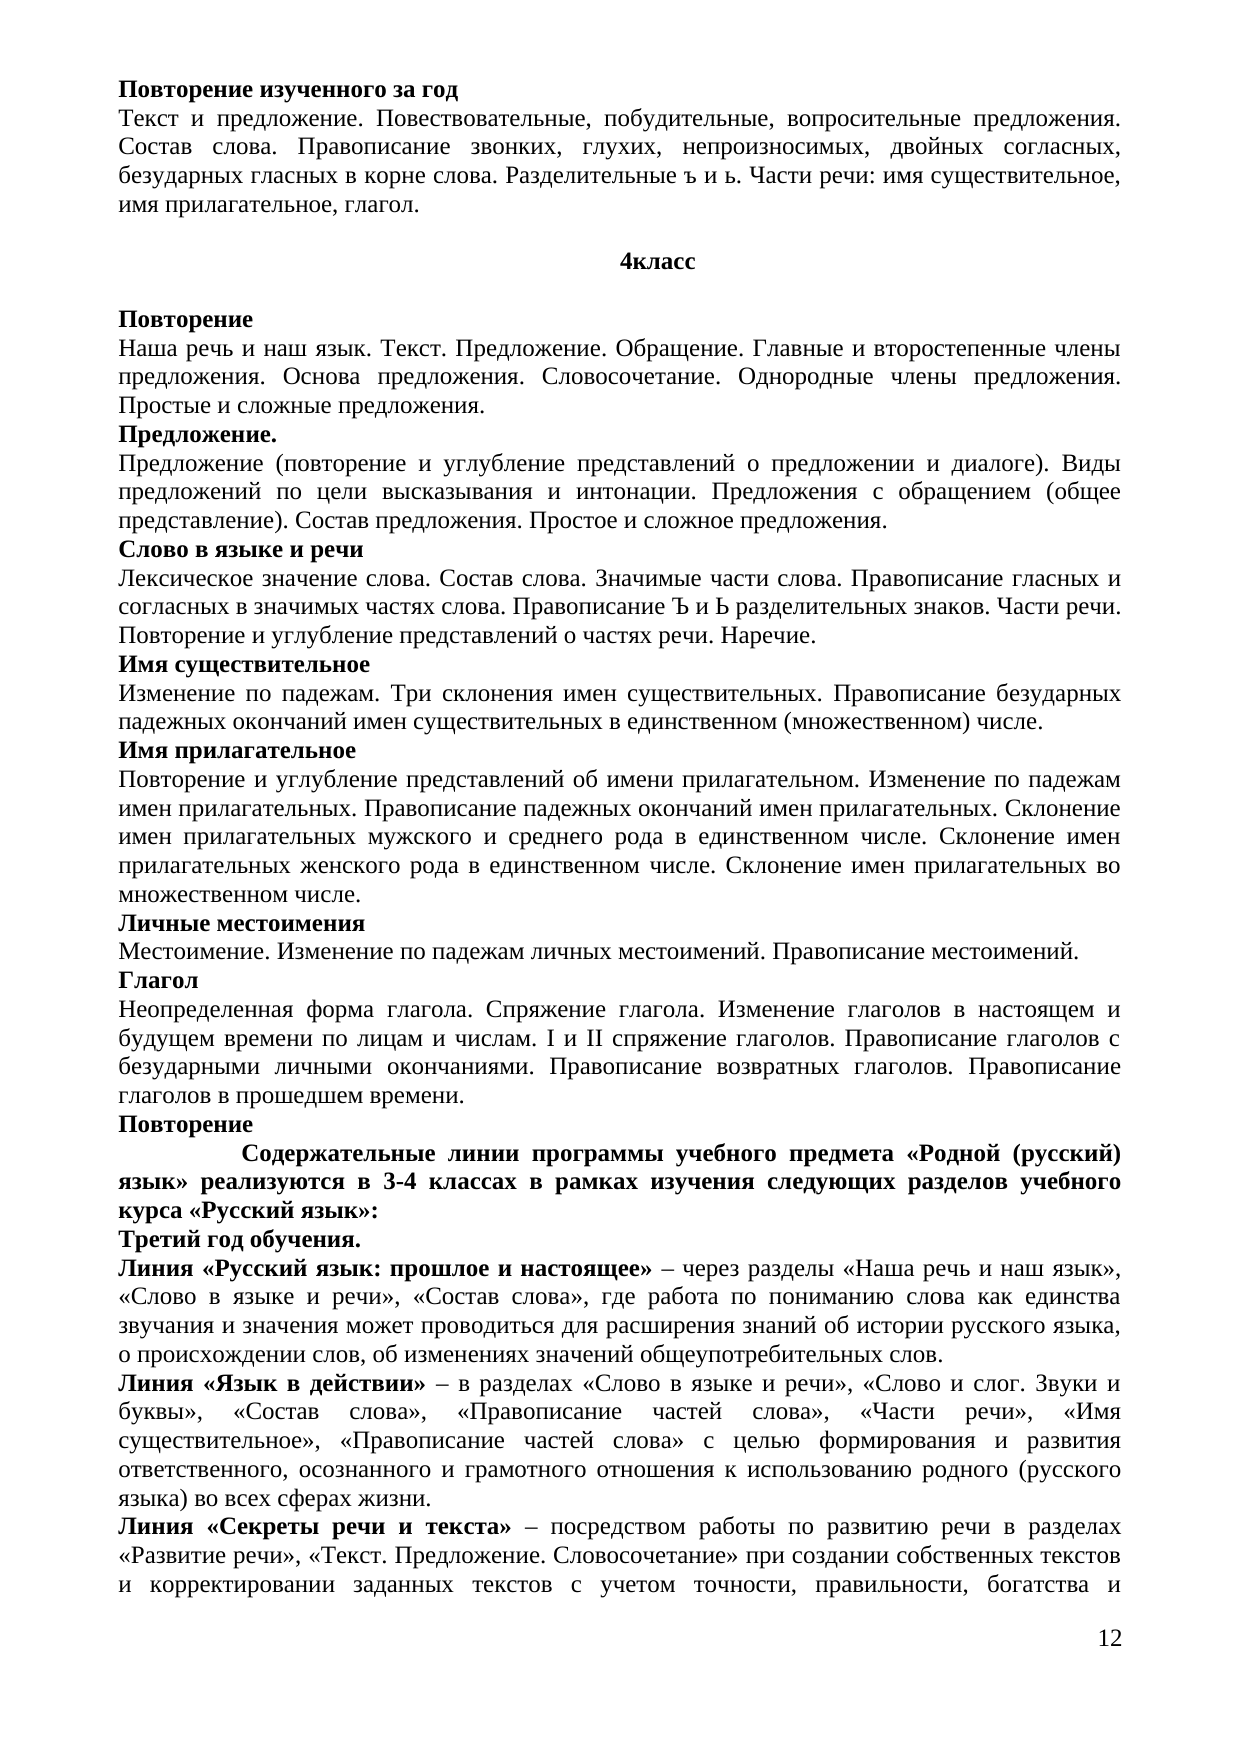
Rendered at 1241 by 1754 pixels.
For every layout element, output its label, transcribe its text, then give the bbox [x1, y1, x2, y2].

text Наша речь и наш язык. Текст. Предложение. Обращение. Главные и второстепенные члены предложения. Основа предложения. Словосочетание. Однородные члены предложения. Простые и сложные предложения. [118, 333, 1122, 419]
text Лексическое значение слова. Состав слова. Значимые части слова. Правописание гласных и согласных в значимых частях слова. Правописание Ъ и Ь разделительных знаков. Части речи. Повторение и углубление представлений о частях речи. Наречие. [118, 563, 1122, 649]
text Повторение и углубление представлений об имени прилагательном. Изменение по падежам имен прилагательных. Правописание падежных окончаний имен прилагательных. Склонение имен прилагательных мужского и среднего рода в единственном числе. Склонение имен прилагательных женского рода в единственном числе. Склонение имен прилагательных во множественном числе. [118, 764, 1122, 908]
text Линия «Русский язык: прошлое и настоящее» – через разделы «Наша речь и наш язык», «Слово в языке и речи», «Состав слова», где работа по пониманию слова как единства звучания и значения может проводиться для расширения знаний об истории русского языка, о происхождении слов, об изменениях значений общеупотребительных слов. [118, 1253, 1122, 1368]
text Глагол [118, 965, 1122, 994]
text Предложение. [118, 419, 1122, 448]
text Содержательные линии программы учебного предмета «Родной (русский) язык» реализуются в 3-4 классах в рамках изучения следующих разделов учебного курса «Русский язык»: [118, 1138, 1122, 1224]
text Повторение изученного за год [118, 74, 1122, 103]
text Личные местоимения [118, 908, 1122, 936]
text Имя существительное [118, 649, 1122, 678]
text Повторение [118, 304, 1122, 333]
text Имя прилагательное [118, 735, 1122, 764]
text Линия «Секреты речи и текста» – посредством работы по развитию речи в разделах «Развитие речи», «Текст. Предложение. Словосочетание» при создании собственных текстов и корректировании заданных текстов с учетом точности, правильности, богатства и [118, 1511, 1122, 1598]
text Текст и предложение. Повествовательные, побудительные, вопросительные предложения. Состав слова. Правописание звонких, глухих, непроизносимых, двойных согласных, безударных гласных в корне слова. Разделительные ъ и ь. Части речи: имя существительное, имя прилагательное, глагол. [118, 103, 1122, 218]
text Неопределенная форма глагола. Спряжение глагола. Изменение глаголов в настоящем и будущем времени по лицам и числам. I и II спряжение глаголов. Правописание глаголов с безударными личными окончаниями. Правописание возвратных глаголов. Правописание глаголов в прошедшем времени. [118, 994, 1122, 1109]
text Повторение [118, 1109, 1122, 1138]
text Изменение по падежам. Три склонения имен существительных. Правописание безударных падежных окончаний имен существительных в единственном (множественном) числе. [118, 678, 1122, 735]
text Третий год обучения. [118, 1224, 1122, 1253]
text Предложение (повторение и углубление представлений о предложении и диалоге). Виды предложений по цели высказывания и интонации. Предложения с обращением (общее представление). Состав предложения. Простое и сложное предложения. [118, 448, 1122, 534]
text Местоимение. Изменение по падежам личных местоимений. Правописание местоимений. [118, 936, 1122, 965]
text 4класс [118, 246, 1122, 275]
text Линия «Язык в действии» – в разделах «Слово в языке и речи», «Слово и слог. Звуки и буквы», «Состав слова», «Правописание частей слова», «Части речи», «Имя существительное», «Правописание частей слова» с целью формирования и развития ответственного, осознанного и грамотного отношения к использованию родного (русского языка) во всех сферах жизни. [118, 1368, 1122, 1511]
text Слово в языке и речи [118, 534, 1122, 563]
